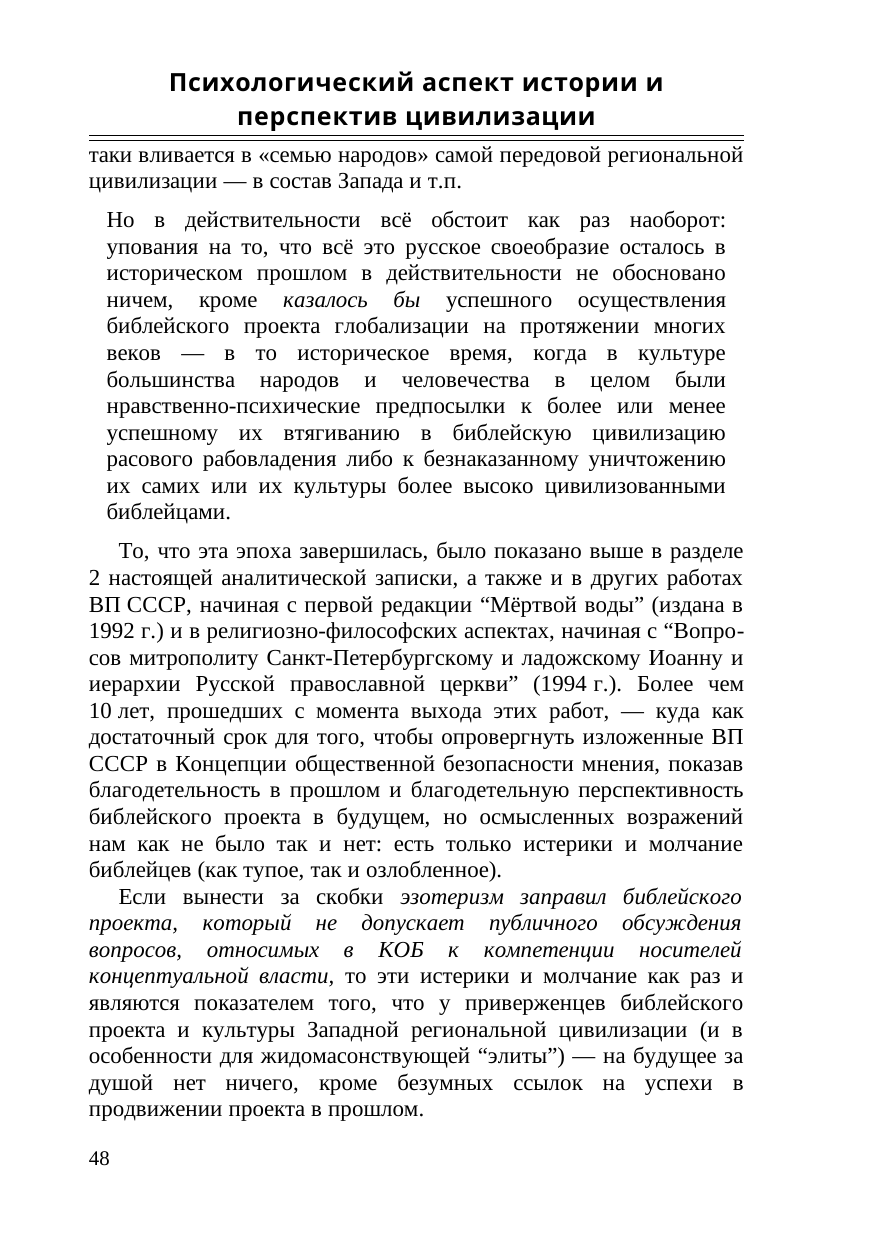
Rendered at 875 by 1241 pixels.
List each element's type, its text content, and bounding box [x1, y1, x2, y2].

text Но в действительности всё обстоит как раз наоборот: упования на то, что всё это русское своеобразие осталось в историческом прошлом в действительности не обосновано ничем, кроме казалось бы успешного осуществления библейского проекта глобализации на протяжении многих веков — в то историческое время, когда в культуре большинства народов и человечества в целом были нравственно-психические предпосылки к более или менее успешному их втягиванию в библейскую цивилизацию расового рабовладения либо к безнаказанному уничтожению их самих или их культуры более высоко цивилизованными библейцами. [106, 206, 726, 525]
text То, что эта эпоха завершилась, было показано выше в разделе 2 настоящей аналитической записки, а также и в других работах ВП СССР, начиная с первой редакции “Мёртвой воды” (издана в 1992 г.) и в религиозно-философских аспектах, начиная с “Вопро­сов митрополиту Санкт-Петербургскому и ладожскому Иоанну и иерархии Русской православной церкви” (1994 г.). Более чем 10 лет, прошедших с момента выхода этих работ, — куда как достаточный срок для того, чтобы опровергнуть изложенные ВП СССР в Концепции общественной безопасности мнения, показав благодетельность в прошлом и благодетельную перспективность библейского проекта в будущем, но осмысленных возражений нам как не было так и нет: есть только истерики и молчание библейцев (как тупое, так и озлобленное). [89, 537, 744, 883]
text Если вынести за скобки эзотеризм заправил библейского проекта, который не допускает публичного обсуждения вопросов, относимых в КОБ к компетенции носителей концептуальной власти, то эти истерики и молчание как раз и являются показателем того, что у приверженцев библейского проекта и культуры Западной региональной цивилизации (и в особенности для жидомасонствующей “элиты”) — на будущее за душой нет ничего, кроме безумных ссылок на успехи в продвижении проекта в прошлом. [89, 883, 744, 1122]
text таки вливается в «семью народов» самой передовой региональной цивилизации — в состав Запада и т.п. [89, 141, 744, 193]
